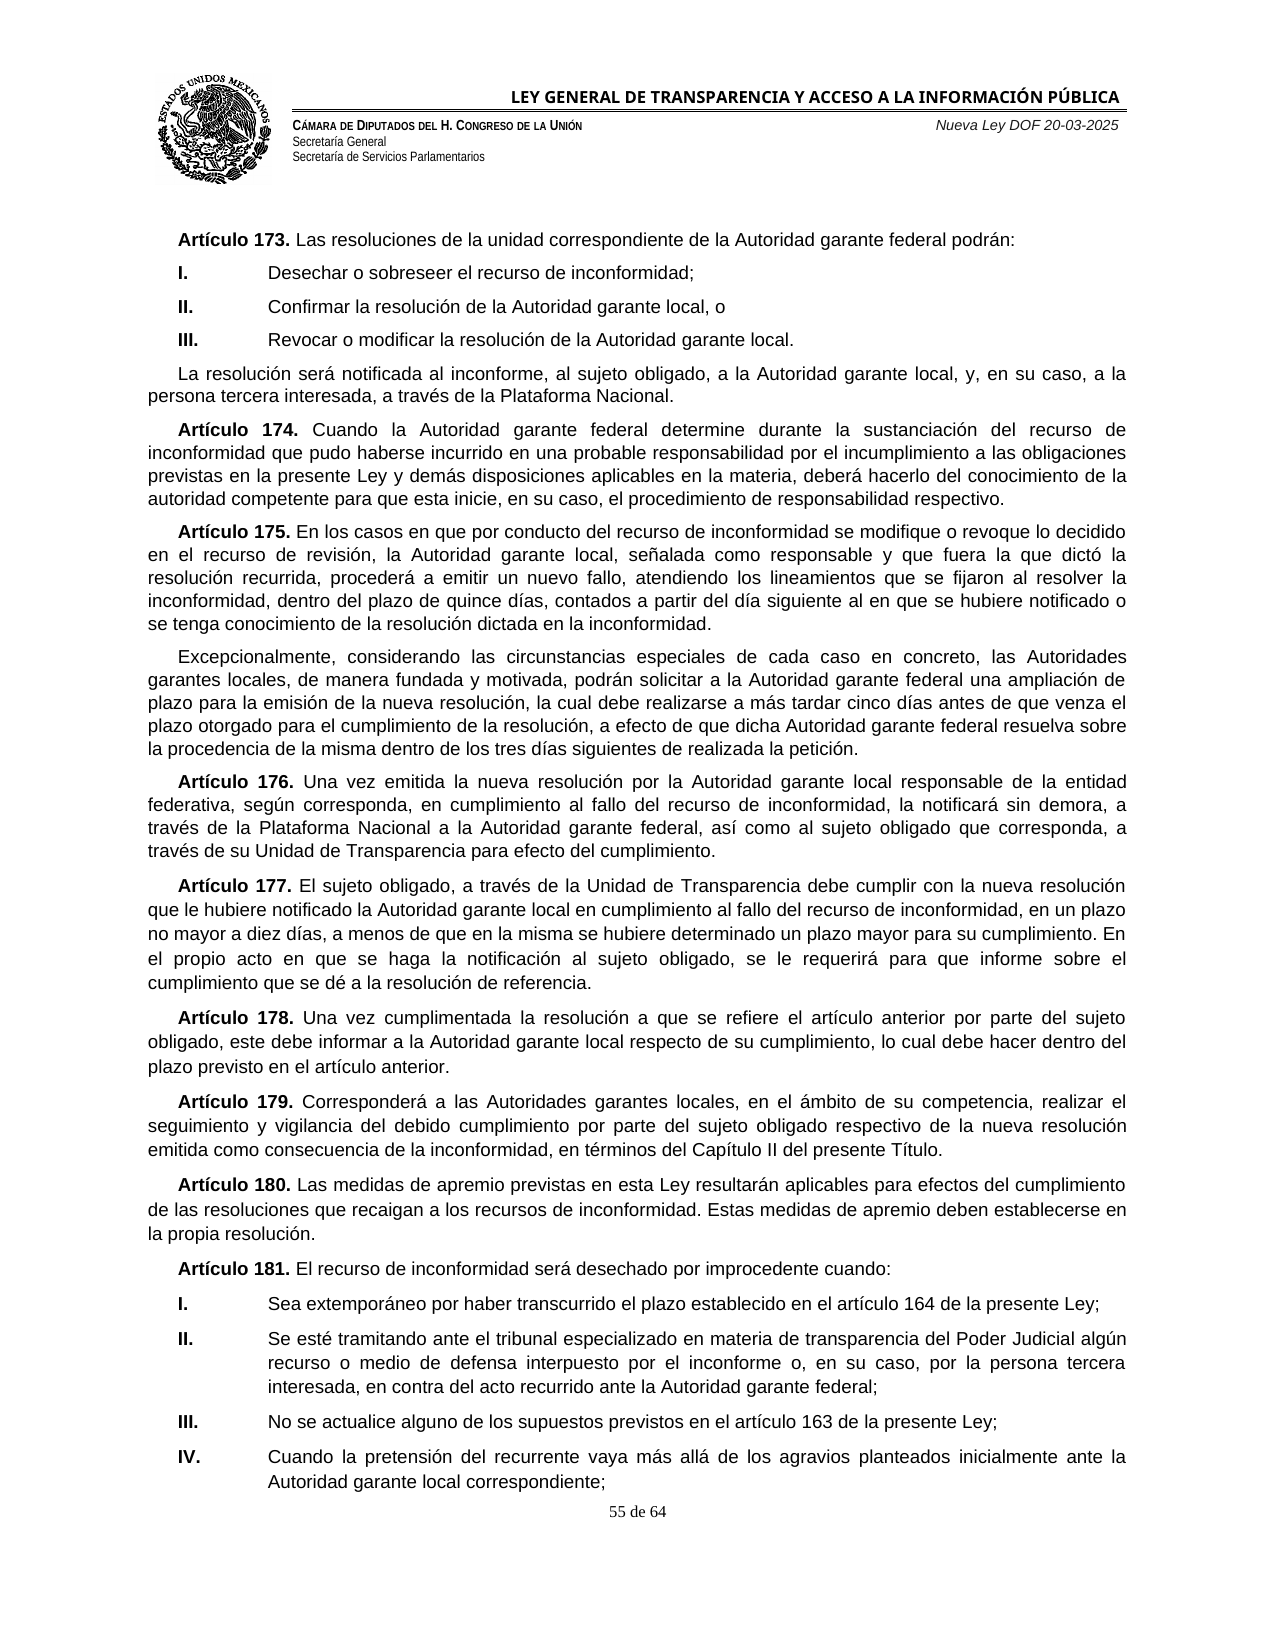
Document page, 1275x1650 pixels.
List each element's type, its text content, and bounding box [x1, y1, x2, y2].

text Artículo 173. Las resoluciones de la unidad correspondiente de la Autoridad garante federal podrán: [148, 228, 1127, 251]
text III. Revocar o modificar la resolución de la Autoridad garante local. [178, 328, 1127, 351]
text Artículo 180. Las medidas de apremio previstas en esta Ley resultarán aplicables para efectos del cumplimiento de las resoluciones que recaigan a los recursos de inconformidad. Estas medidas de apremio deben establecerse en la propia resolución. [148, 1172, 1127, 1245]
text II. Confirmar la resolución de la Autoridad garante local, o [178, 295, 1127, 318]
text Artículo 175. En los casos en que por conducto del recurso de inconformidad se modifique o revoque lo decidido en el recurso de revisión, la Autoridad garante local, señalada como responsable y que fuera la que dictó la resolución recurrida, procederá a emitir un nuevo fallo, atendiendo los lineamientos que se fijaron al resolver la inconformidad, dentro del plazo de quince días, contados a partir del día siguiente al en que se hubiere notificado o se tenga conocimiento de la resolución dictada en la inconformidad. [148, 520, 1127, 635]
text Artículo 177. El sujeto obligado, a través de la Unidad de Transparencia debe cumplir con la nueva resolución que le hubiere notificado la Autoridad garante local en cumplimiento al fallo del recurso de inconformidad, en un plazo no mayor a diez días, a menos de que en la misma se hubiere determinado un plazo mayor para su cumplimiento. En el propio acto en que se haga la notificación al sujeto obligado, se le requerirá para que informe sobre el cumplimiento que se dé a la resolución de referencia. [148, 873, 1127, 994]
text Artículo 176. Una vez emitida la nueva resolución por la Autoridad garante local responsable de la entidad federativa, según corresponda, en cumplimiento al fallo del recurso de inconformidad, la notificará sin demora, a través de la Plataforma Nacional a la Autoridad garante federal, así como al sujeto obligado que corresponda, a través de su Unidad de Transparencia para efecto del cumplimiento. [148, 770, 1127, 862]
text IV. Cuando la pretensión del recurrente vaya más allá de los agravios planteados inicialmente ante la Autoridad garante local correspondiente; [178, 1444, 1127, 1493]
text Excepcionalmente, considerando las circunstancias especiales de cada caso en concreto, las Autoridades garantes locales, de manera fundada y motivada, podrán solicitar a la Autoridad garante federal una ampliación de plazo para la emisión de la nueva resolución, la cual debe realizarse a más tardar cinco días antes de que venza el plazo otorgado para el cumplimiento de la resolución, a efecto de que dicha Autoridad garante federal resuelva sobre la procedencia de la misma dentro de los tres días siguientes de realizada la petición. [148, 645, 1127, 760]
text Artículo 174. Cuando la Autoridad garante federal determine durante la sustanciación del recurso de inconformidad que pudo haberse incurrido en una probable responsabilidad por el incumplimiento a las obligaciones previstas en la presente Ley y demás disposiciones aplicables en la materia, deberá hacerlo del conocimiento de la autoridad competente para que esta inicie, en su caso, el procedimiento de responsabilidad respectivo. [148, 418, 1127, 510]
text Artículo 178. Una vez cumplimentada la resolución a que se refiere el artículo anterior por parte del sujeto obligado, este debe informar a la Autoridad garante local respecto de su cumplimiento, lo cual debe hacer dentro del plazo previsto en el artículo anterior. [148, 1005, 1127, 1078]
text I. Sea extemporáneo por haber transcurrido el plazo establecido en el artículo 164 de la presente Ley; [178, 1291, 1127, 1315]
text I. Desechar o sobreseer el recurso de inconformidad; [178, 261, 1127, 284]
text II. Se esté tramitando ante el tribunal especializado en materia de transparencia del Poder Judicial algún recurso o medio de defensa interpuesto por el inconforme o, en su caso, por la persona tercera interesada, en contra del acto recurrido ante la Autoridad garante federal; [178, 1326, 1127, 1399]
text III. No se actualice alguno de los supuestos previstos en el artículo 163 de la presente Ley; [178, 1409, 1127, 1434]
text La resolución será notificada al inconforme, al sujeto obligado, a la Autoridad garante local, y, en su caso, a la persona tercera interesada, a través de la Plataforma Nacional. [148, 362, 1127, 407]
text Artículo 179. Corresponderá a las Autoridades garantes locales, en el ámbito de su competencia, realizar el seguimiento y vigilancia del debido cumplimiento por parte del sujeto obligado respectivo de la nueva resolución emitida como consecuencia de la inconformidad, en términos del Capítulo II del presente Título. [148, 1089, 1127, 1162]
text Artículo 181. El recurso de inconformidad será desechado por improcedente cuando: [148, 1256, 1127, 1280]
